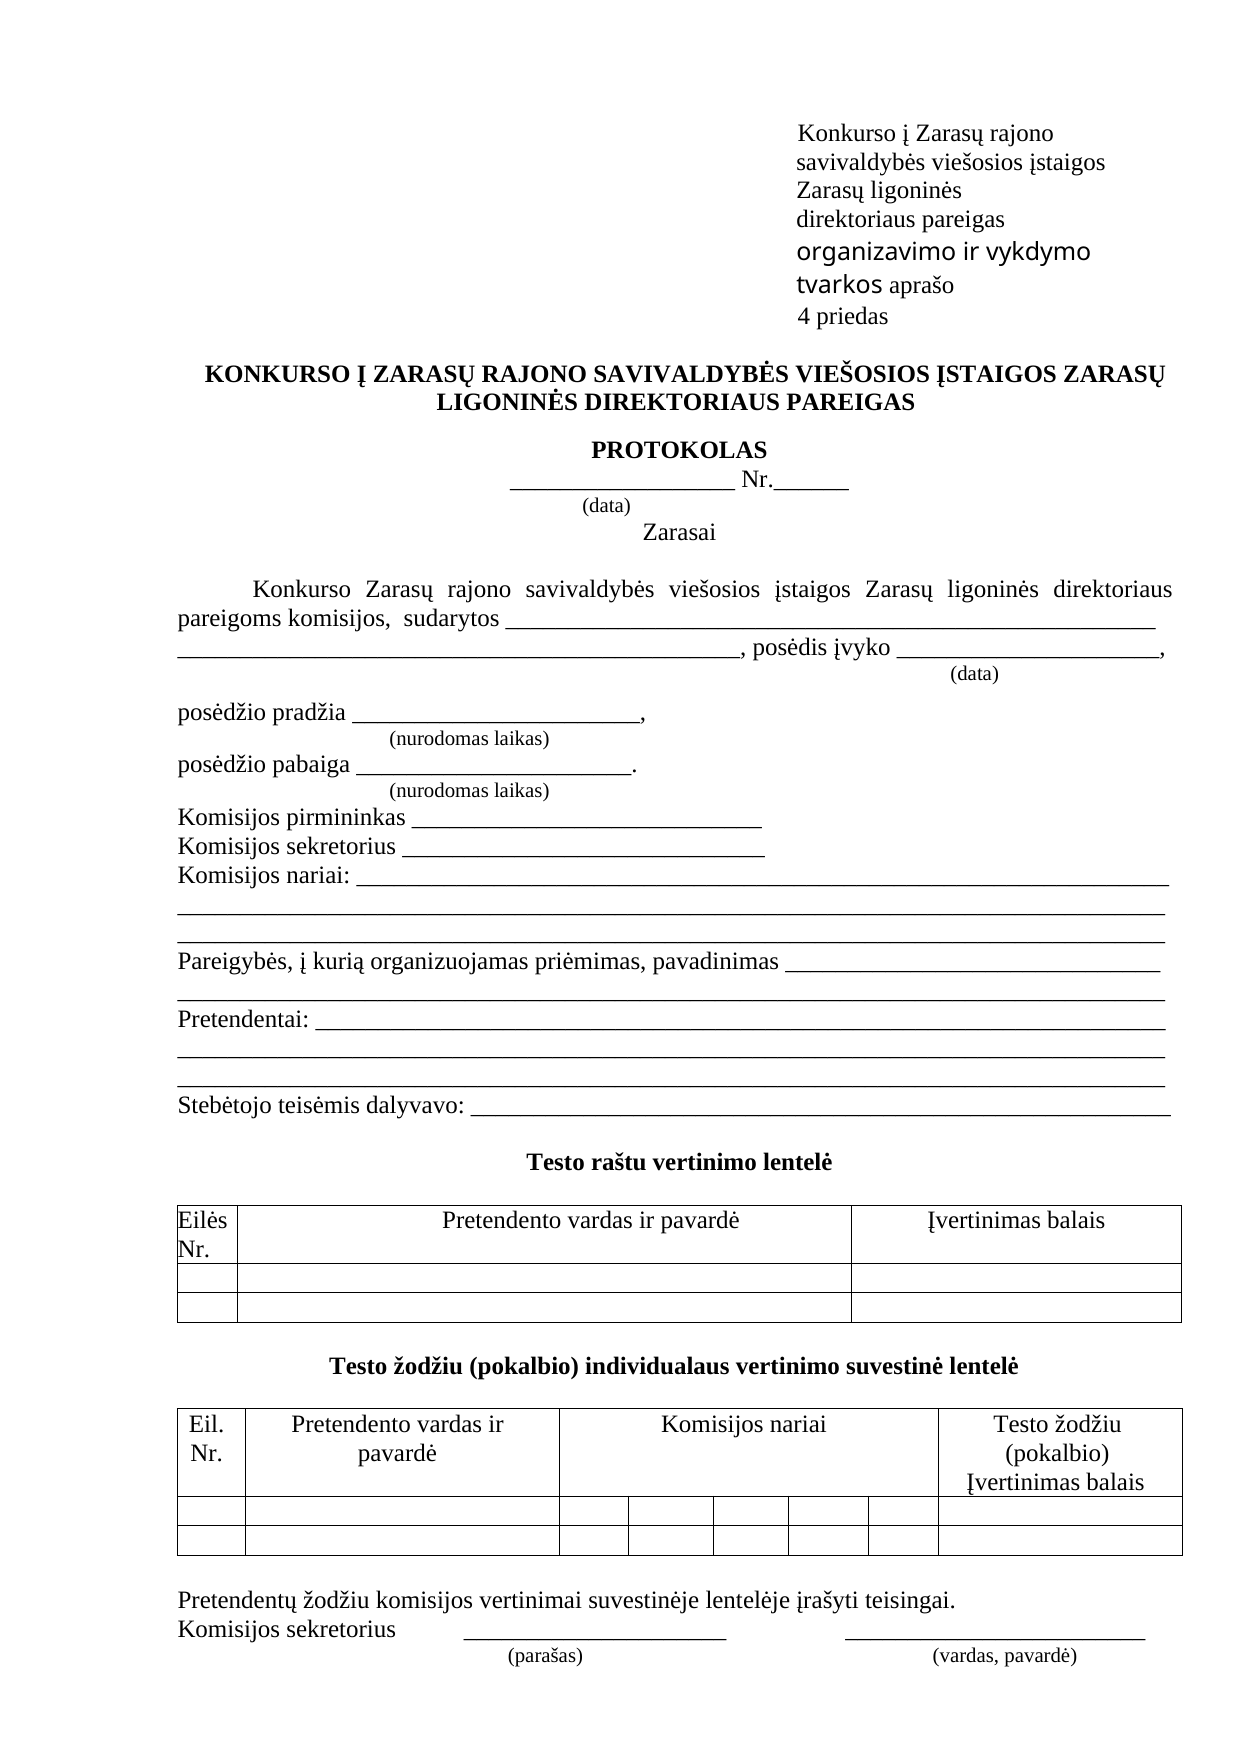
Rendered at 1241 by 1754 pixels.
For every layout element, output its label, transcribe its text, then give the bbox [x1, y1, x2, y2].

text Konkurso Zarasų rajono savivaldybės viešosios įstaigos Zarasų ligoninės direktoriaus pareigoms komisijos, sudarytos ____________________________________________________ [177, 574, 1174, 632]
table_header Pretendento vardas ir pavardė [238, 1206, 851, 1263]
table_cell [238, 1293, 851, 1321]
table_cell [238, 1264, 851, 1292]
table_cell [869, 1497, 938, 1525]
table_cell [939, 1526, 1182, 1555]
text __________________ Nr.______ [177, 464, 1181, 493]
text Komisijos sekretorius _____________________________ [177, 831, 1240, 860]
table_cell [178, 1526, 245, 1555]
table_header Eilės Nr. [178, 1206, 237, 1263]
table_cell [560, 1526, 628, 1555]
text Stebėtojo teisėmis dalyvavo: ________________________________________________________ [177, 1090, 1181, 1119]
text KONKURSO Į ZARASŲ RAJONO SAVIVALDYBĖS VIEŠOSIOS ĮSTAIGOS ZARASŲ LIGONINĖS DIREKTORIAUS PAREIGAS [177, 359, 1181, 416]
table_cell [714, 1497, 788, 1525]
table_cell [789, 1497, 868, 1525]
table_cell [560, 1497, 628, 1525]
text (nurodomas laikas) [252, 726, 1171, 749]
table_cell [789, 1526, 868, 1555]
text Komisijos pirmininkas ____________________________ [177, 802, 1240, 831]
table_cell [178, 1497, 245, 1525]
text posėdžio pradžia _______________________, [177, 697, 1171, 726]
text posėdžio pabaiga ______________________. [177, 749, 1171, 778]
table_header Pretendento vardas ir pavardė [246, 1409, 559, 1496]
text _______________________________________________________________________________ [177, 889, 1171, 917]
table_cell [246, 1497, 559, 1525]
text savivaldybės viešosios įstaigos Zarasų ligoninės [796, 147, 1171, 204]
text Pretendentai: ____________________________________________________________________ [177, 1004, 1171, 1032]
text Pareigybės, į kurią organizuojamas priėmimas, pavadinimas ______________________________ [177, 946, 1189, 975]
table_cell [939, 1497, 1182, 1525]
text Komisijos nariai: _________________________________________________________________ [177, 860, 1240, 889]
text (nurodomas laikas) [177, 778, 1240, 802]
text 4 priedas [797, 301, 1171, 330]
text _______________________________________________________________________________ [177, 1032, 1171, 1061]
text _______________________________________________________________________________ [177, 975, 1171, 1004]
table_header Įvertinimas balais [852, 1206, 1181, 1263]
text _______________________________________________________________________________ [177, 917, 1171, 946]
table_cell [869, 1526, 938, 1555]
text Konkurso į Zarasų rajono [177, 118, 1240, 147]
table_cell [629, 1497, 713, 1525]
table_cell [714, 1526, 788, 1555]
text _____________________________________________, posėdis įvyko _____________________, [177, 632, 1174, 661]
text Zarasai [177, 517, 1181, 546]
text _______________________________________________________________________________ [177, 1061, 1171, 1090]
text Testo žodžiu (pokalbio) individualaus vertinimo suvestinė lentelė [177, 1351, 1171, 1379]
table_header Komisijos nariai [560, 1409, 938, 1496]
text Pretendentų žodžiu komisijos vertinimai suvestinėje lentelėje įrašyti teisingai. [177, 1585, 1171, 1614]
text direktoriaus pareigas organizavimo ir vykdymo tvarkos aprašo [796, 204, 1171, 301]
table_cell [852, 1264, 1181, 1292]
table_header Eil. Nr. [178, 1409, 245, 1496]
text Testo raštu vertinimo lentelė [177, 1147, 1181, 1176]
text Komisijos sekretorius _____________________ ________________________ [177, 1614, 1171, 1642]
text (parašas) (vardas, pavardė) [177, 1642, 1171, 1667]
table_cell [178, 1293, 237, 1321]
subtitle PROTOKOLAS [177, 435, 1181, 464]
text (data) [402, 493, 1181, 517]
table_header Testo žodžiu (pokalbio) Įvertinimas balais [939, 1409, 1182, 1496]
table_cell [852, 1293, 1181, 1321]
text (data) [177, 661, 1171, 685]
table_cell [178, 1264, 237, 1292]
table_cell [246, 1526, 559, 1555]
table_cell [629, 1526, 713, 1555]
